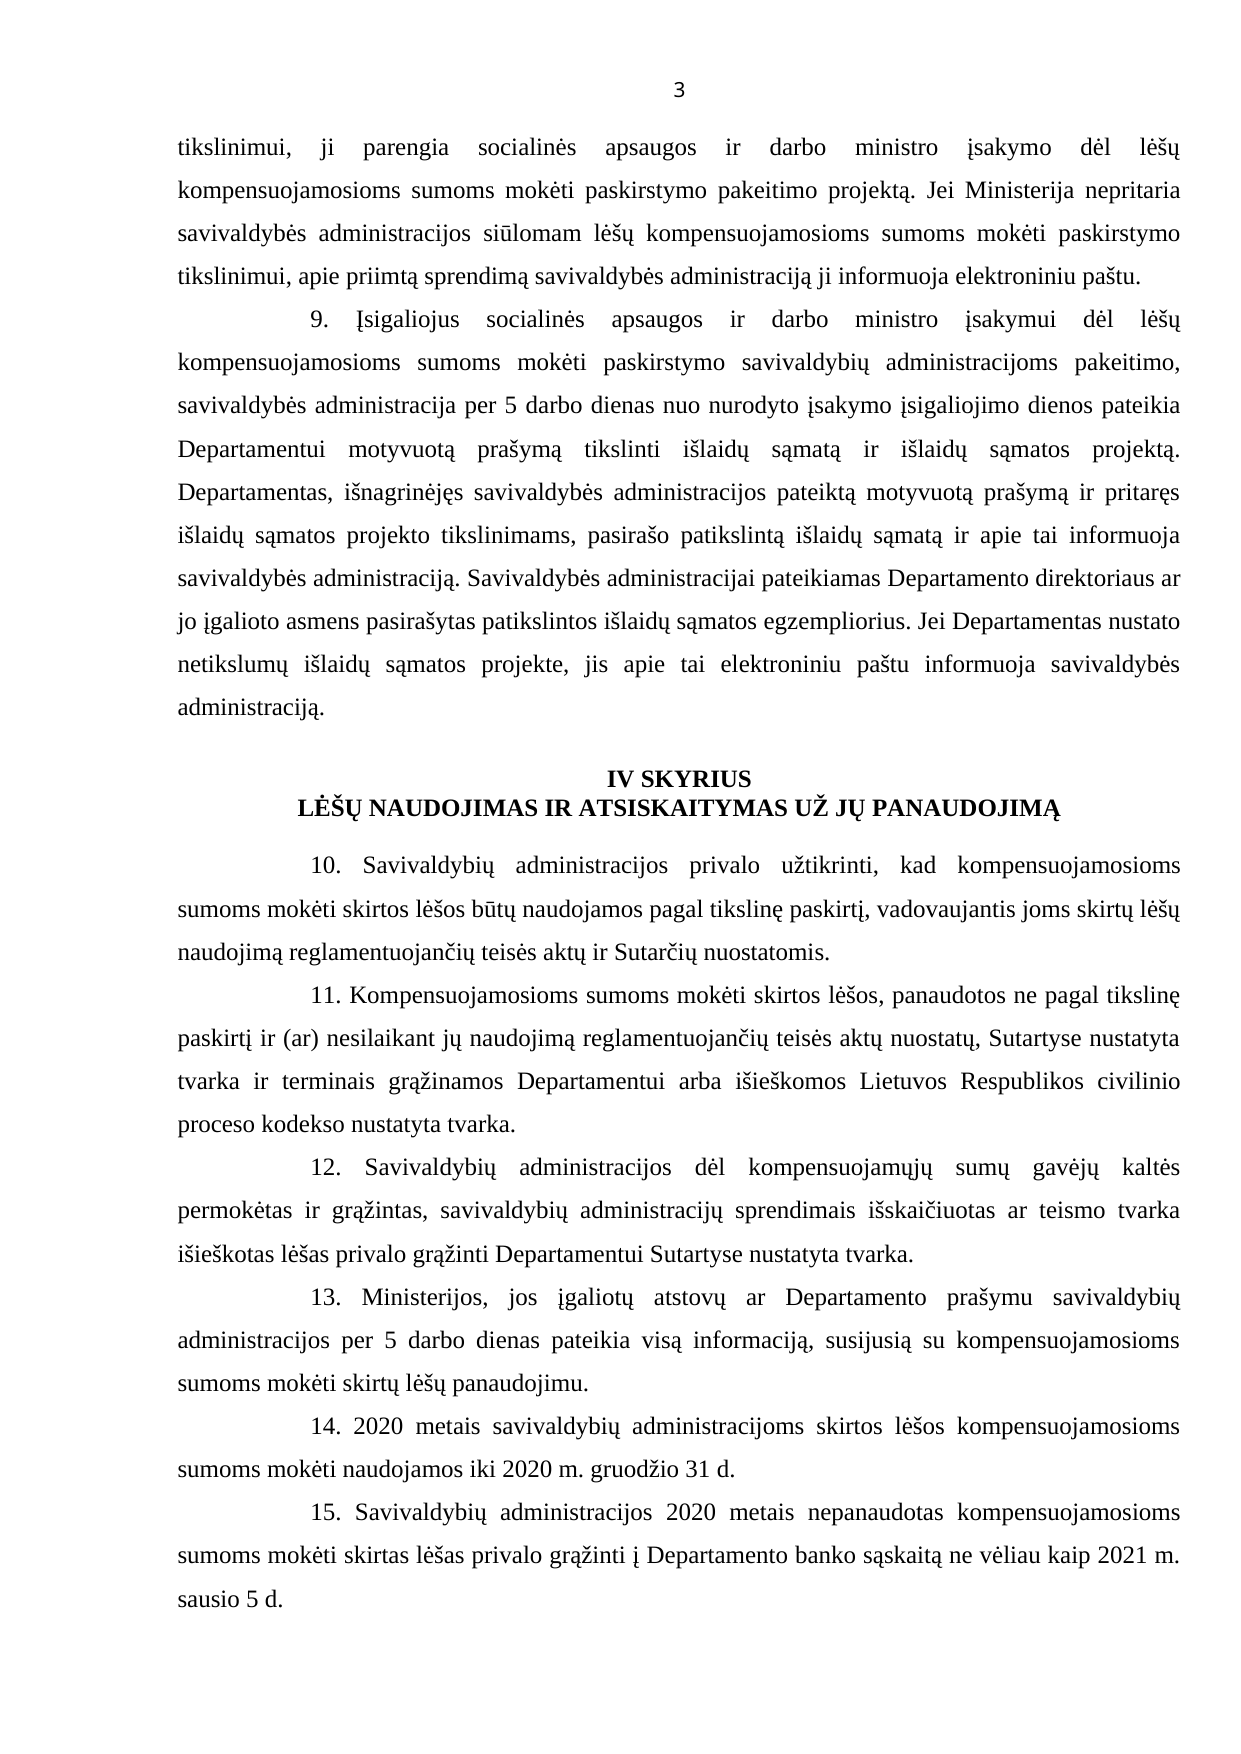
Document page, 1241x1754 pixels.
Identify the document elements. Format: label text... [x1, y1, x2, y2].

text tikslinimui, ji parengia socialinės apsaugos ir darbo ministro įsakymo dėl lėšų kompensuojamosioms sumoms mokėti paskirstymo pakeitimo projektą. Jei Ministerija nepritaria savivaldybės administracijos siūlomam lėšų kompensuojamosioms sumoms mokėti paskirstymo tikslinimui, apie priimtą sprendimą savivaldybės administraciją ji informuoja elektroniniu paštu. [177, 132, 1181, 290]
text 14. 2020 metais savivaldybių administracijoms skirtos lėšos kompensuojamosioms sumoms mokėti naudojamos iki 2020 m. gruodžio 31 d. [177, 1411, 1181, 1483]
text 11. Kompensuojamosioms sumoms mokėti skirtos lėšos, panaudotos ne pagal tikslinę paskirtį ir (ar) nesilaikant jų naudojimą reglamentuojančių teisės aktų nuostatų, Sutartyse nustatyta tvarka ir terminais grąžinamos Departamentui arba išieškomos Lietuvos Respublikos civilinio proceso kodekso nustatyta tvarka. [177, 980, 1181, 1138]
text 12. Savivaldybių administracijos dėl kompensuojamųjų sumų gavėjų kaltės permokėtas ir grąžintas, savivaldybių administracijų sprendimais išskaičiuotas ar teismo tvarka išieškotas lėšas privalo grąžinti Departamentui Sutartyse nustatyta tvarka. [177, 1152, 1181, 1267]
text 10. Savivaldybių administracijos privalo užtikrinti, kad kompensuojamosioms sumoms mokėti skirtos lėšos būtų naudojamos pagal tikslinę paskirtį, vadovaujantis joms skirtų lėšų naudojimą reglamentuojančių teisės aktų ir Sutarčių nuostatomis. [177, 851, 1181, 966]
text 15. Savivaldybių administracijos 2020 metais nepanaudotas kompensuojamosioms sumoms mokėti skirtas lėšas privalo grąžinti į Departamento banko sąskaitą ne vėliau kaip 2021 m. sausio 5 d. [177, 1497, 1181, 1612]
text 9. Įsigaliojus socialinės apsaugos ir darbo ministro įsakymui dėl lėšų kompensuojamosioms sumoms mokėti paskirstymo savivaldybių administracijoms pakeitimo, savivaldybės administracija per 5 darbo dienas nuo nurodyto įsakymo įsigaliojimo dienos pateikia Departamentui motyvuotą prašymą tikslinti išlaidų sąmatą ir išlaidų sąmatos projektą. Departamentas, išnagrinėjęs savivaldybės administracijos pateiktą motyvuotą prašymą ir pritaręs išlaidų sąmatos projekto tikslinimams, pasirašo patikslintą išlaidų sąmatą ir apie tai informuoja savivaldybės administraciją. Savivaldybės administracijai pateikiamas Departamento direktoriaus ar jo įgalioto asmens pasirašytas patikslintos išlaidų sąmatos egzempliorius. Jei Departamentas nustato netikslumų išlaidų sąmatos projekte, jis apie tai elektroniniu paštu informuoja savivaldybės administraciją. [177, 304, 1181, 721]
text IV SKYRIUS [177, 764, 1181, 793]
text 13. Ministerijos, jos įgaliotų atstovų ar Departamento prašymu savivaldybių administracijos per 5 darbo dienas pateikia visą informaciją, susijusią su kompensuojamosioms sumoms mokėti skirtų lėšų panaudojimu. [177, 1282, 1181, 1397]
text LĖŠŲ NAUDOJIMAS IR ATSISKAITYMAS UŽ JŲ PANAUDOJIMĄ [177, 793, 1181, 822]
